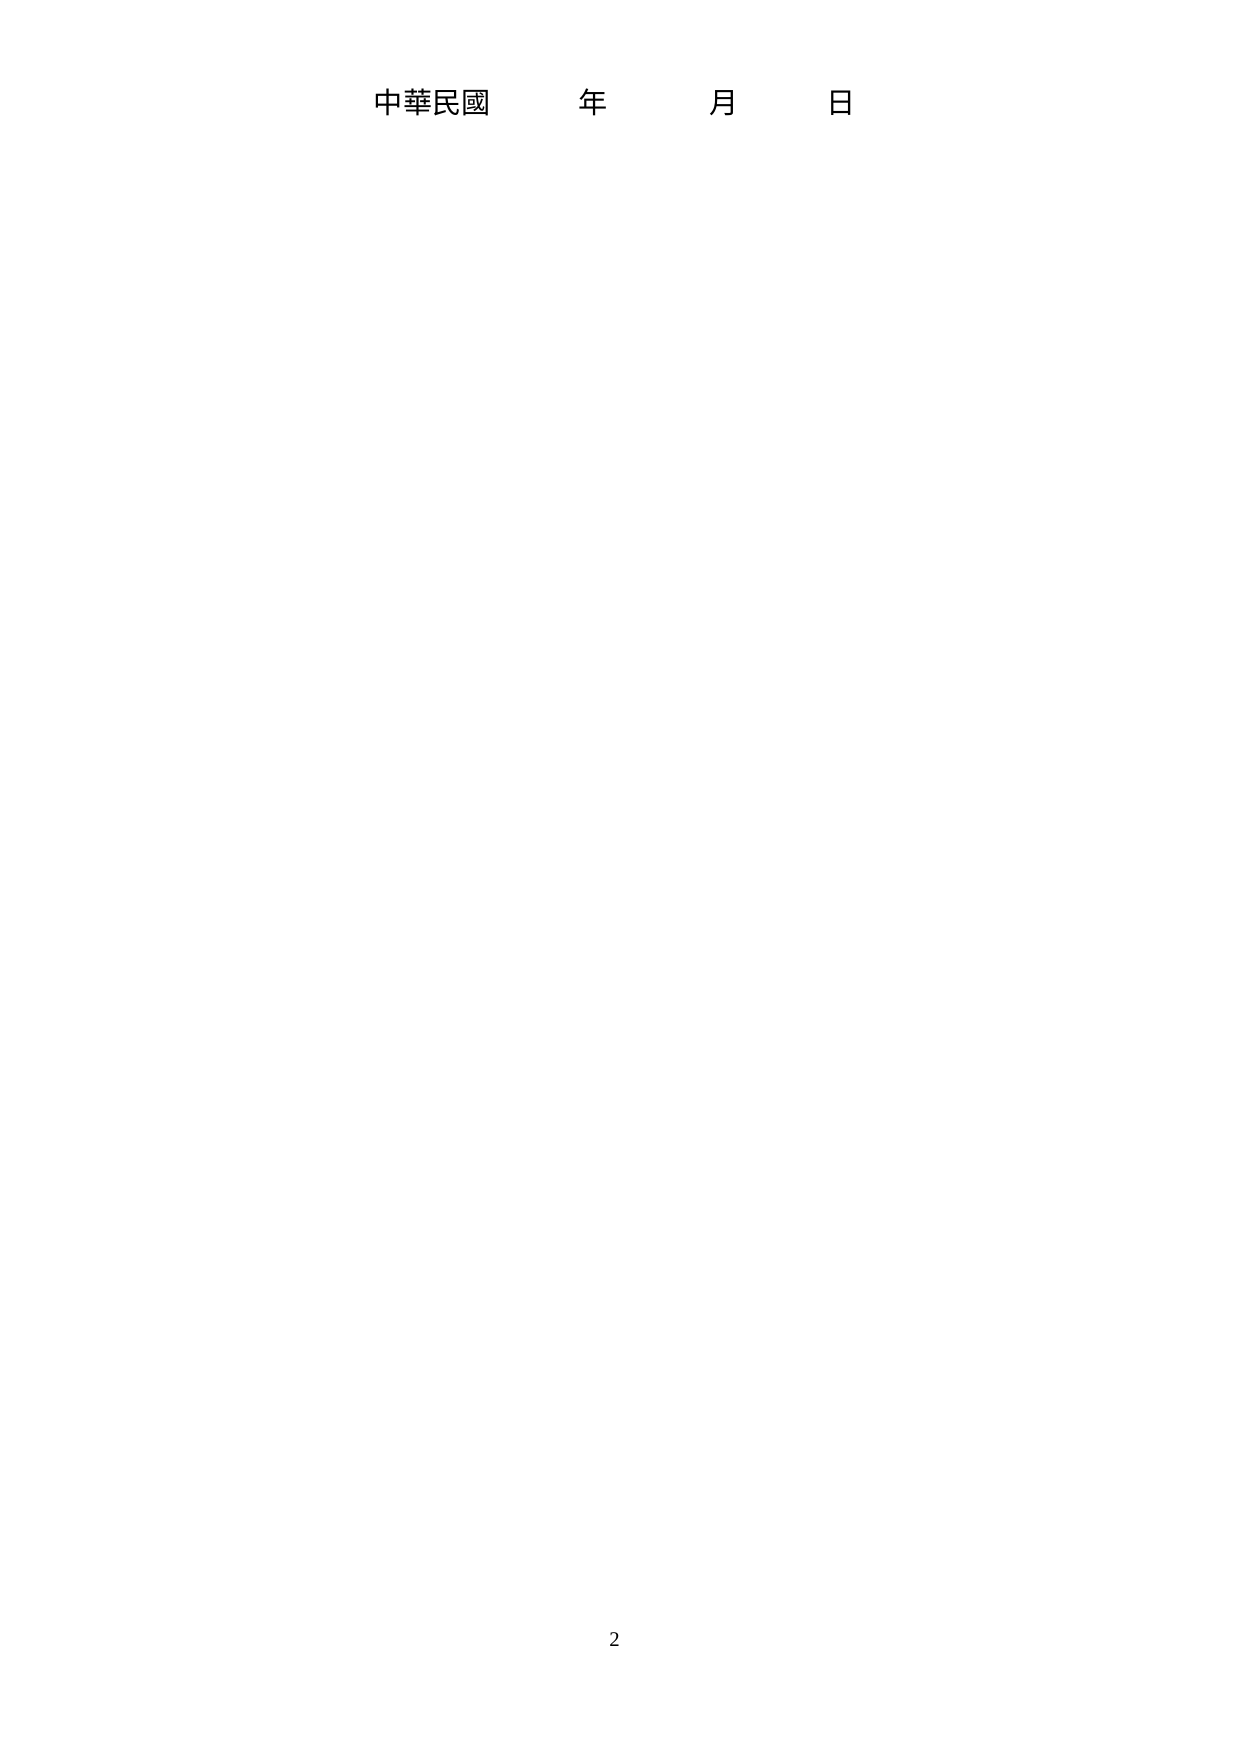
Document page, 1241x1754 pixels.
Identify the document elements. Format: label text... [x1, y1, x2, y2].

text 中華民國 年 月 日 [106, 75, 1122, 123]
